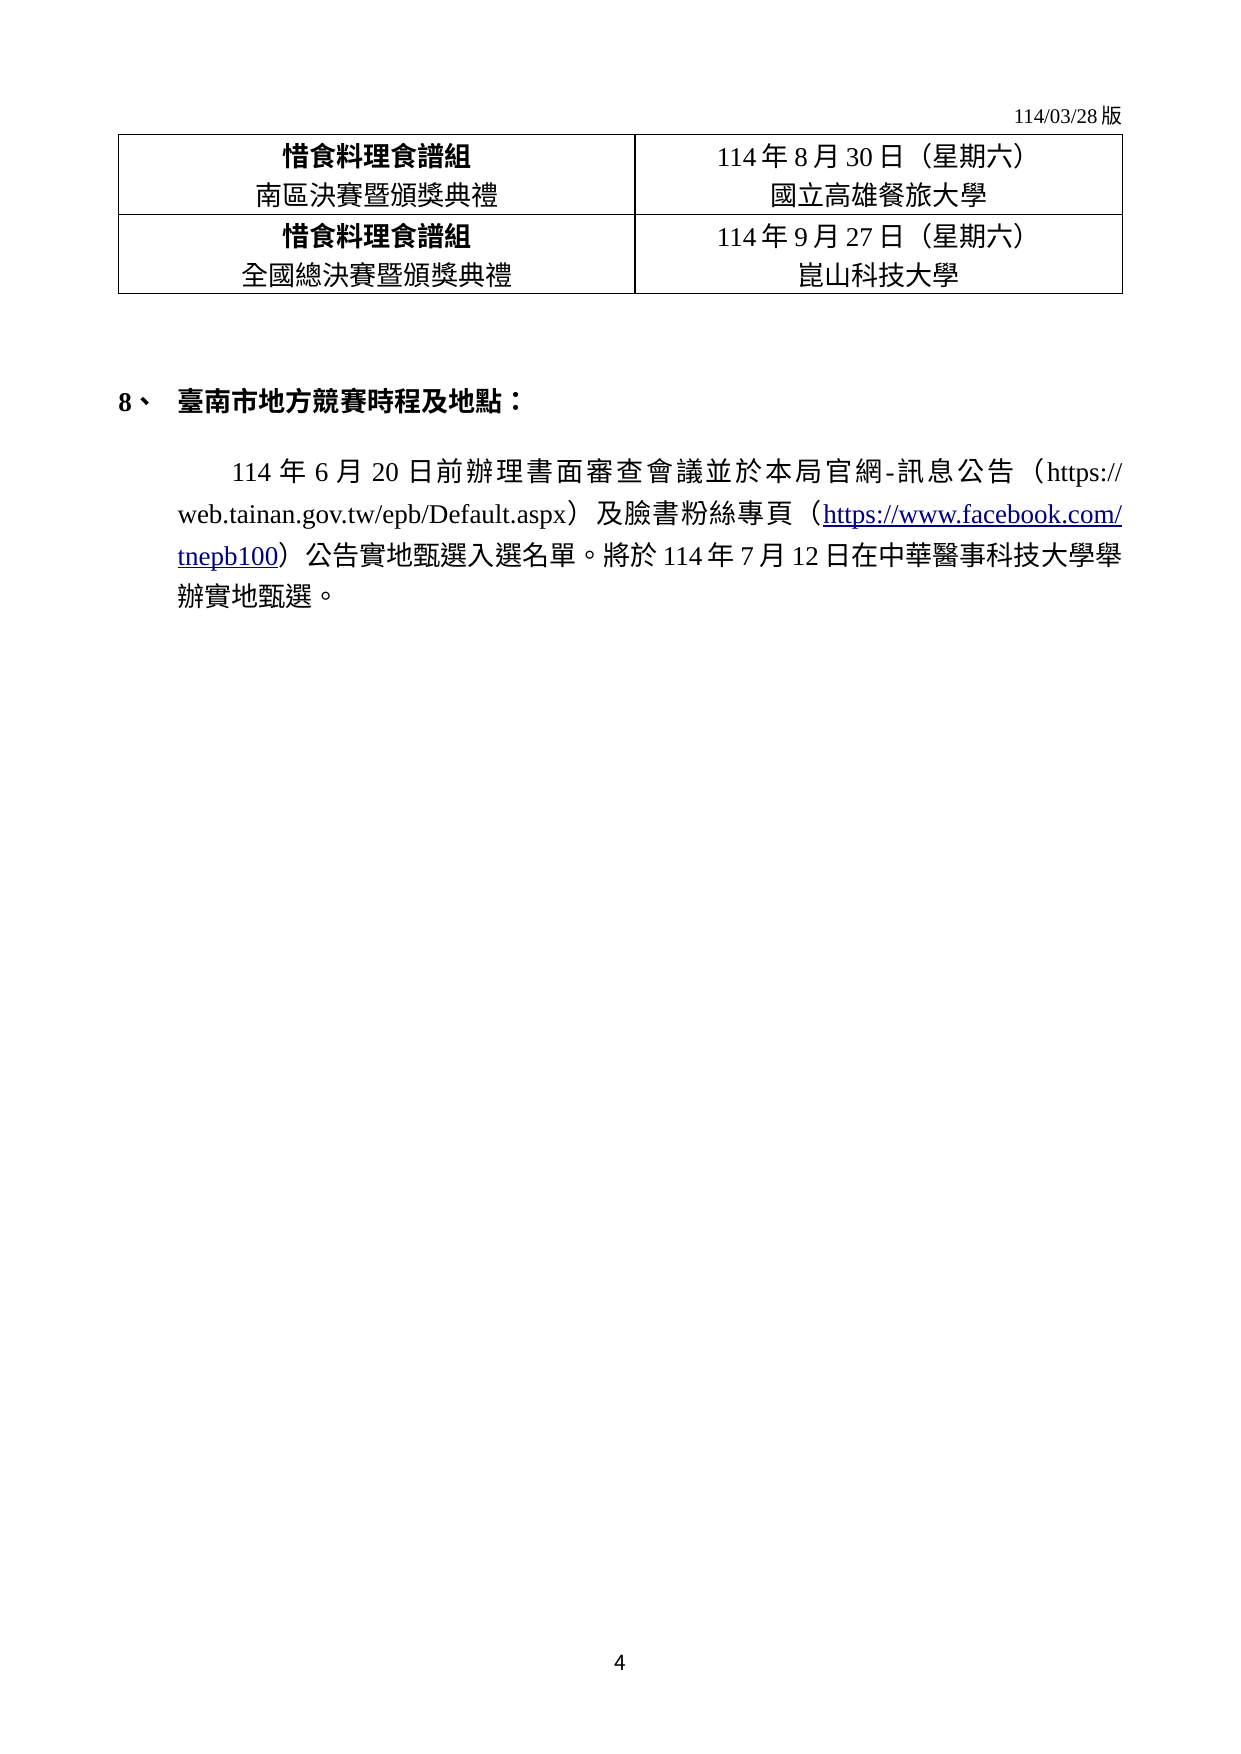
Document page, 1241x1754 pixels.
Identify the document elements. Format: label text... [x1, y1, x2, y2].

list 臺南市地方競賽時程及地點： [118, 378, 1122, 419]
table_cell 114年8月30日（星期六） 國立高雄餐旅大學 [636, 135, 1122, 214]
table_cell 惜食料理食譜組 全國總決賽暨頒獎典禮 [119, 215, 634, 293]
text 114年6月20日前辦理書面審查會議並於本局官網-訊息公告（https://web.tainan.gov.tw/epb/Default.aspx）及臉書粉絲專頁（https://www.facebook.com/tnepb100）公告實地甄選入選名單。將於114年7月12日在中華醫事科技大學舉辦實地甄選。 [177, 448, 1122, 615]
table_cell 惜食料理食譜組 南區決賽暨頒獎典禮 [119, 135, 634, 214]
table_cell 114年9月27日（星期六） 崑山科技大學 [636, 215, 1122, 293]
